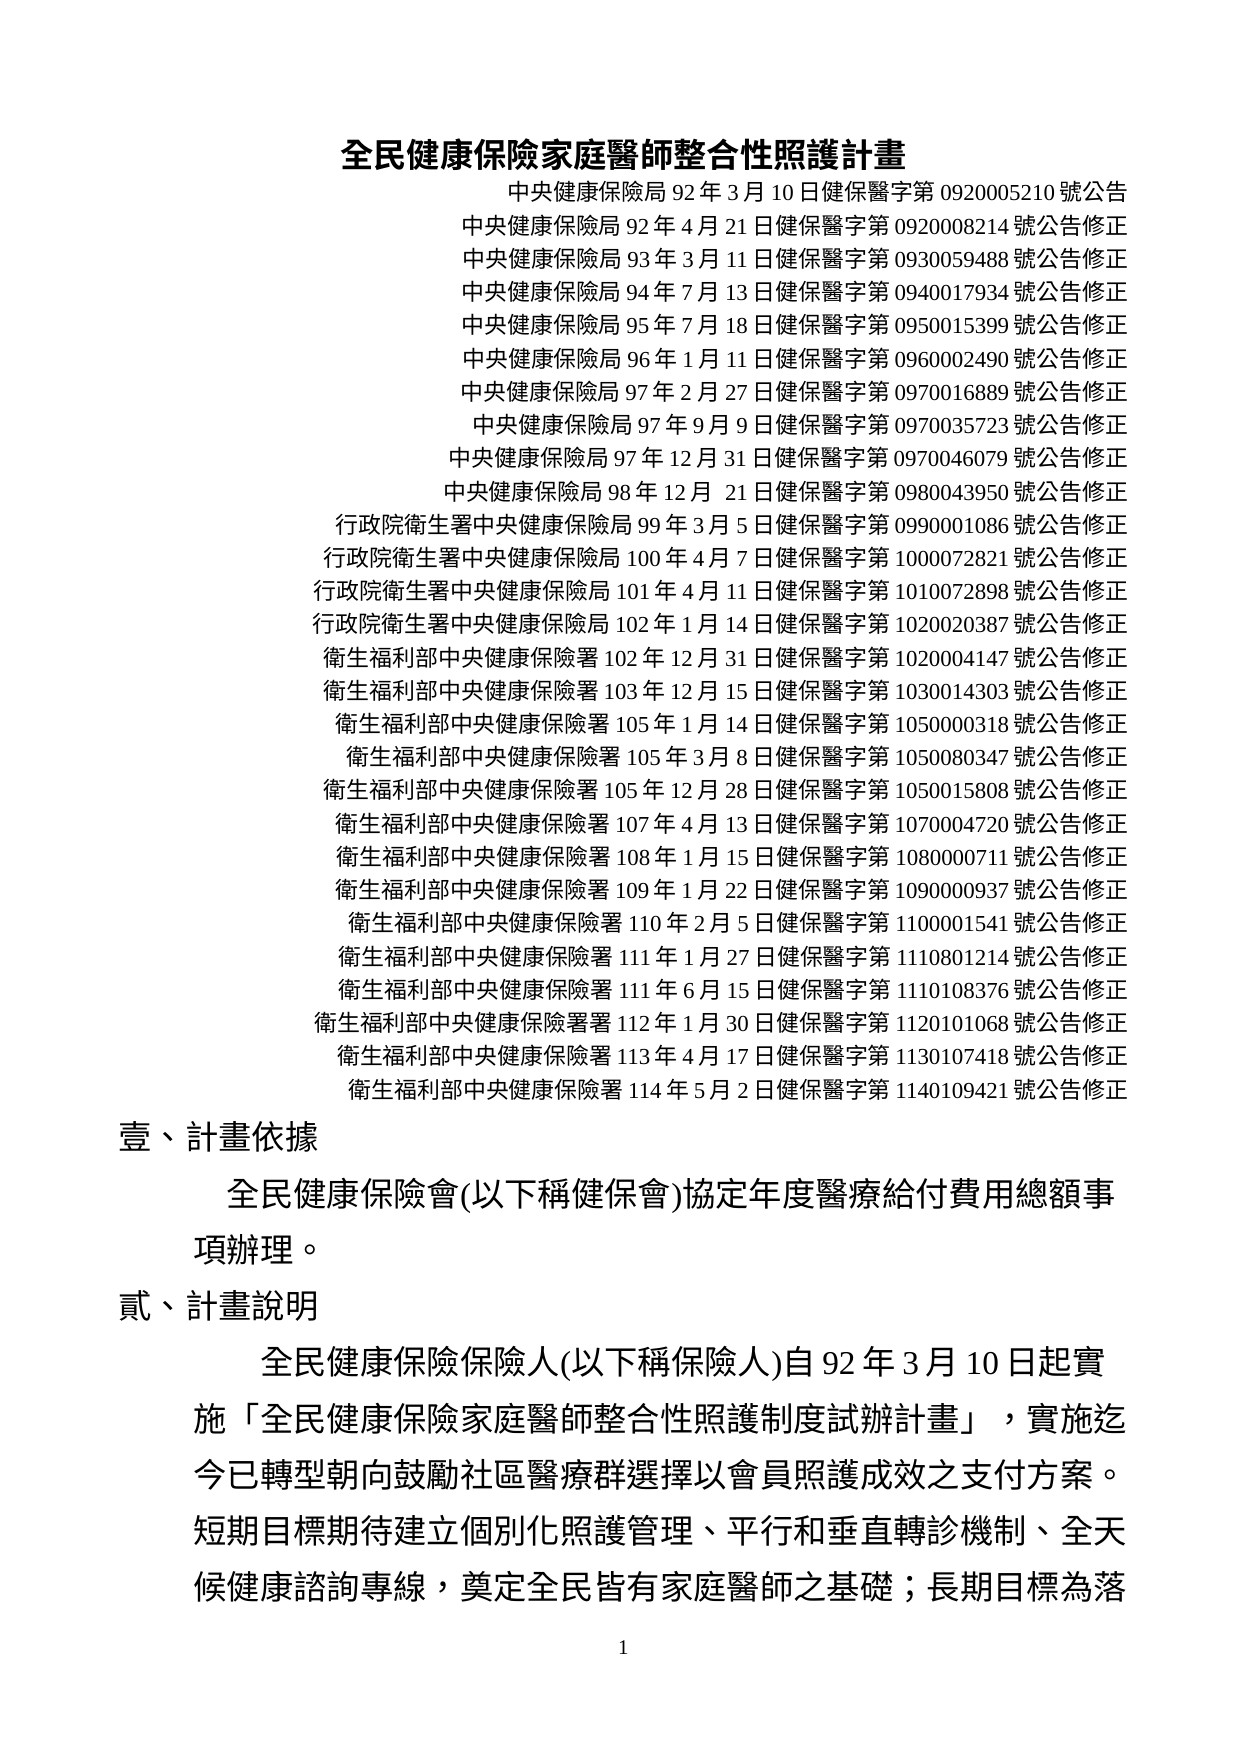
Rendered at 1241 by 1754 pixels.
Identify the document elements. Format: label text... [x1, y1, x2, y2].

text 中央健康保險局97年9月9日健保醫字第0970035723號公告修正 [118, 407, 1128, 440]
text 行政院衛生署中央健康保險局101年4月11日健保醫字第1010072898號公告修正 [118, 573, 1128, 606]
text 行政院衛生署中央健康保險局100年4月7日健保醫字第1000072821號公告修正 [118, 540, 1128, 573]
text 中央健康保險局97年2 月27日健保醫字第0970016889號公告修正 [118, 374, 1128, 407]
text 中央健康保險局92年3月10日健保醫字第0920005210號公告 [118, 174, 1128, 207]
text 衛生福利部中央健康保險署102年12月31日健保醫字第1020004147號公告修正 [118, 639, 1128, 673]
text 全民健康保險家庭醫師整合性照護計畫 [118, 112, 1128, 174]
text 衛生福利部中央健康保險署105年1月14日健保醫字第1050000318號公告修正 [118, 706, 1128, 739]
text 衛生福利部中央健康保險署111年1月27日健保醫字第1110801214號公告修正 [118, 938, 1128, 972]
text 中央健康保險局92年4月21日健保醫字第0920008214號公告修正 [118, 207, 1128, 241]
text 衛生福利部中央健康保險署110年2月5日健保醫字第1100001541號公告修正 [118, 905, 1128, 938]
text 衛生福利部中央健康保險署109年1月22日健保醫字第1090000937號公告修正 [118, 872, 1128, 905]
text 中央健康保險局97年12月31日健保醫字第0970046079 號公告修正 [118, 440, 1128, 473]
text 中央健康保險局94年7月13日健保醫字第0940017934號公告修正 [118, 274, 1128, 307]
list 計畫說明 [118, 1273, 1128, 1330]
text 行政院衛生署中央健康保險局102年1月14日健保醫字第1020020387號公告修正 [118, 606, 1128, 639]
text 衛生福利部中央健康保險署108年1月15日健保醫字第1080000711號公告修正 [118, 839, 1128, 872]
text 衛生福利部中央健康保險署113年4月17日健保醫字第1130107418號公告修正 [118, 1038, 1128, 1071]
text 衛生福利部中央健康保險署105年3月8日健保醫字第1050080347號公告修正 [118, 739, 1128, 772]
text 衛生福利部中央健康保險署105年12月28日健保醫字第1050015808號公告修正 [118, 772, 1128, 806]
list 計畫依據 [118, 1105, 1128, 1161]
text 衛生福利部中央健康保險署111年6月15日健保醫字第1110108376號公告修正 [118, 972, 1128, 1005]
text 衛生福利部中央健康保險署114年5月2日健保醫字第1140109421號公告修正 [118, 1071, 1128, 1105]
text 衛生福利部中央健康保險署103年12月15日健保醫字第1030014303號公告修正 [118, 673, 1128, 706]
text 中央健康保險局96年1月11日健保醫字第0960002490號公告修正 [118, 340, 1128, 374]
text 中央健康保險局95年7月18日健保醫字第0950015399號公告修正 [118, 307, 1128, 340]
text 行政院衛生署中央健康保險局99年3月5日健保醫字第0990001086號公告修正 [118, 507, 1128, 540]
text 衛生福利部中央健康保險署107年4月13日健保醫字第1070004720號公告修正 [118, 806, 1128, 839]
text 全民健康保險會(以下稱健保會)協定年度醫療給付費用總額事項辦理。 [193, 1161, 1128, 1273]
text 中央健康保險局98年12月 21日健保醫字第0980043950號公告修正 [118, 473, 1128, 507]
text 全民健康保險保險人(以下稱保險人)自92年3月10日起實施「全民健康保險家庭醫師整合性照護制度試辦計畫」，實施迄今已轉型朝向鼓勵社區醫療群選擇以會員照護成效之支付方案。短期目標期待建立個別化照護管理、平行和垂直轉診機制、全天候健康諮詢專線，奠定全民皆有家庭醫師之基礎；長期目標為落 [193, 1330, 1128, 1611]
text 中央健康保險局93年3月11日健保醫字第0930059488號公告修正 [118, 241, 1128, 274]
text 衛生福利部中央健康保險署署112年1月30日健保醫字第1120101068號公告修正 [118, 1005, 1128, 1038]
